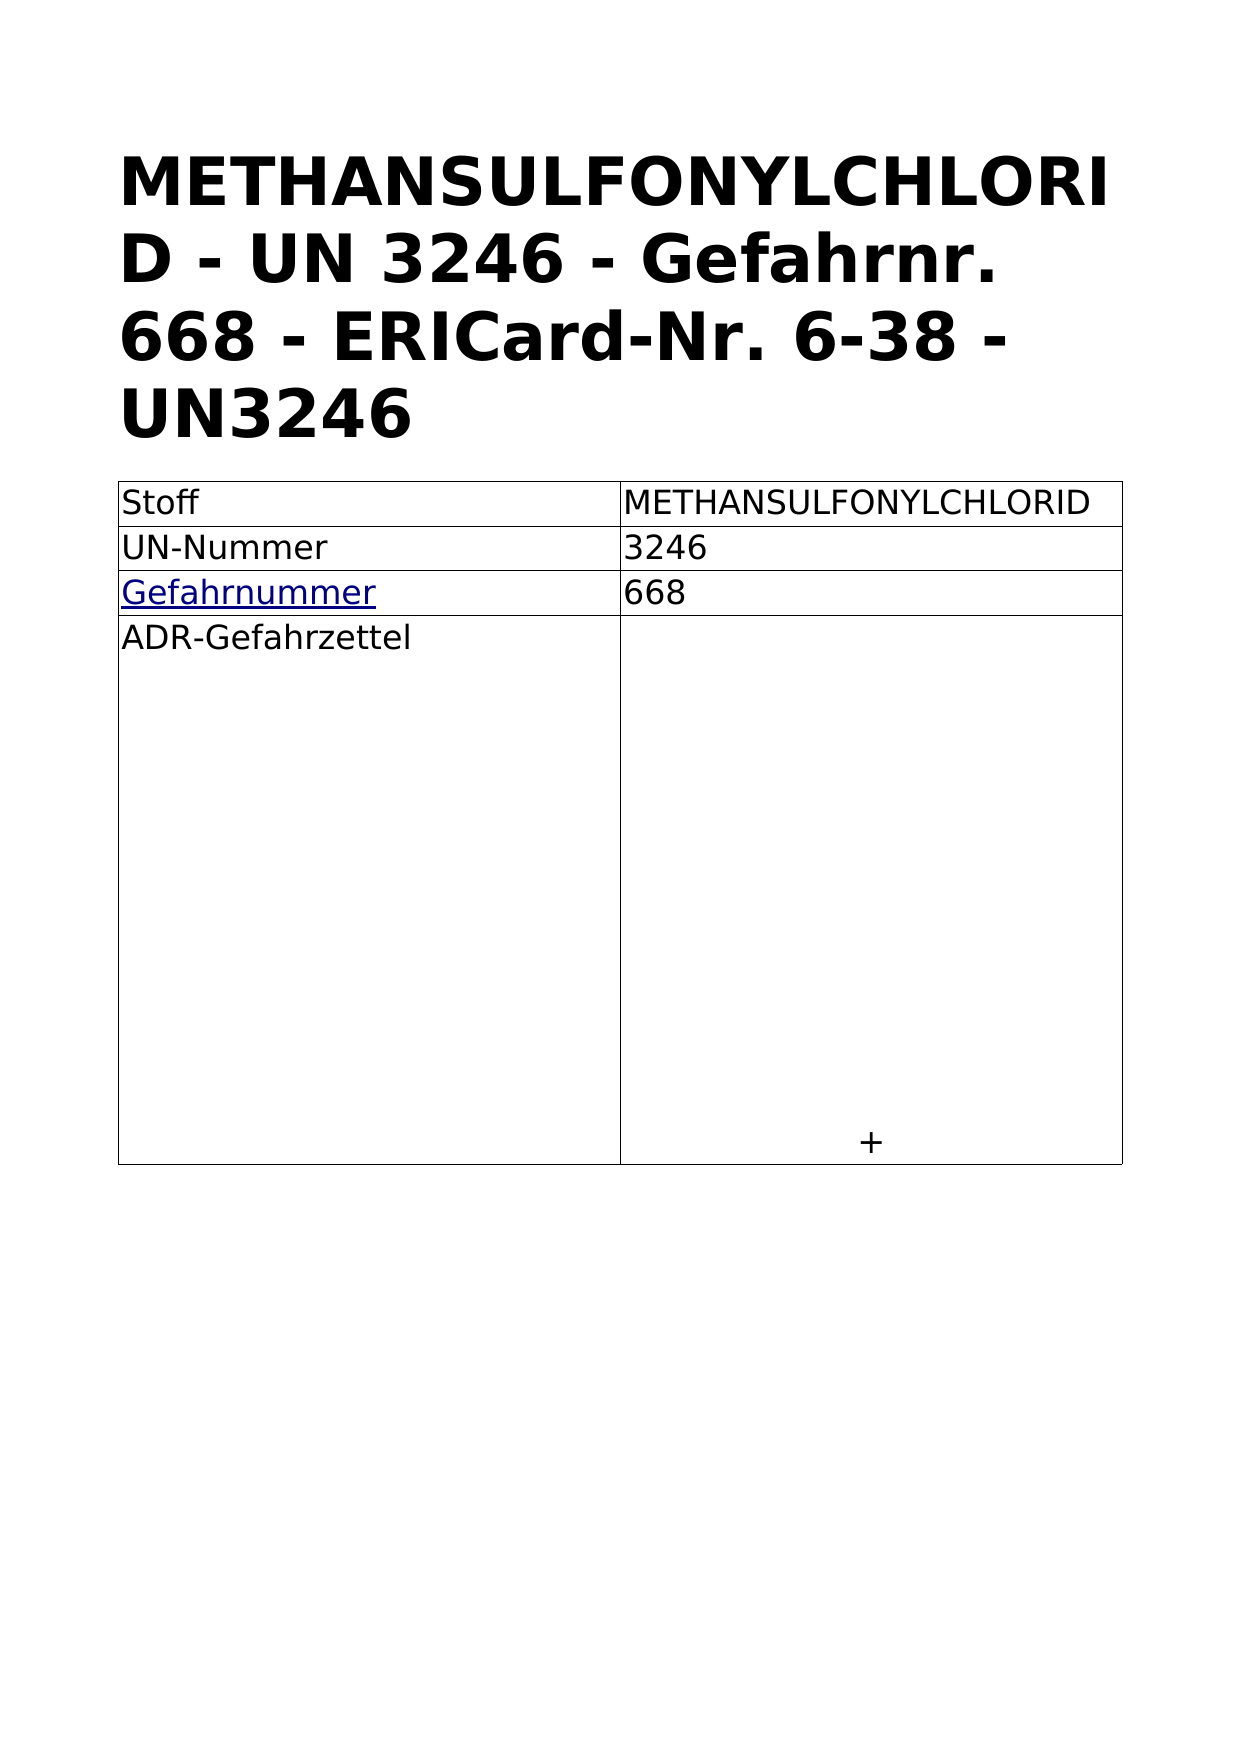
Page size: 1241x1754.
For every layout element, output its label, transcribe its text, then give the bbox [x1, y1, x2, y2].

table_cell Gefahrnummer [119, 571, 620, 615]
table_cell 3246 [621, 527, 1122, 570]
table_header METHANSULFONYLCHLORID [621, 482, 1122, 526]
table_cell + [621, 616, 1122, 1164]
table_cell UN-Nummer [119, 527, 620, 570]
subtitle METHANSULFONYLCHLORID - UN 3246 - Gefahrnr. 668 - ERICard-Nr. 6-38 - UN3246 [118, 143, 1122, 453]
table_header Stoff [119, 482, 620, 526]
table_cell ADR-Gefahrzettel [119, 616, 620, 1164]
table_cell 668 [621, 571, 1122, 615]
